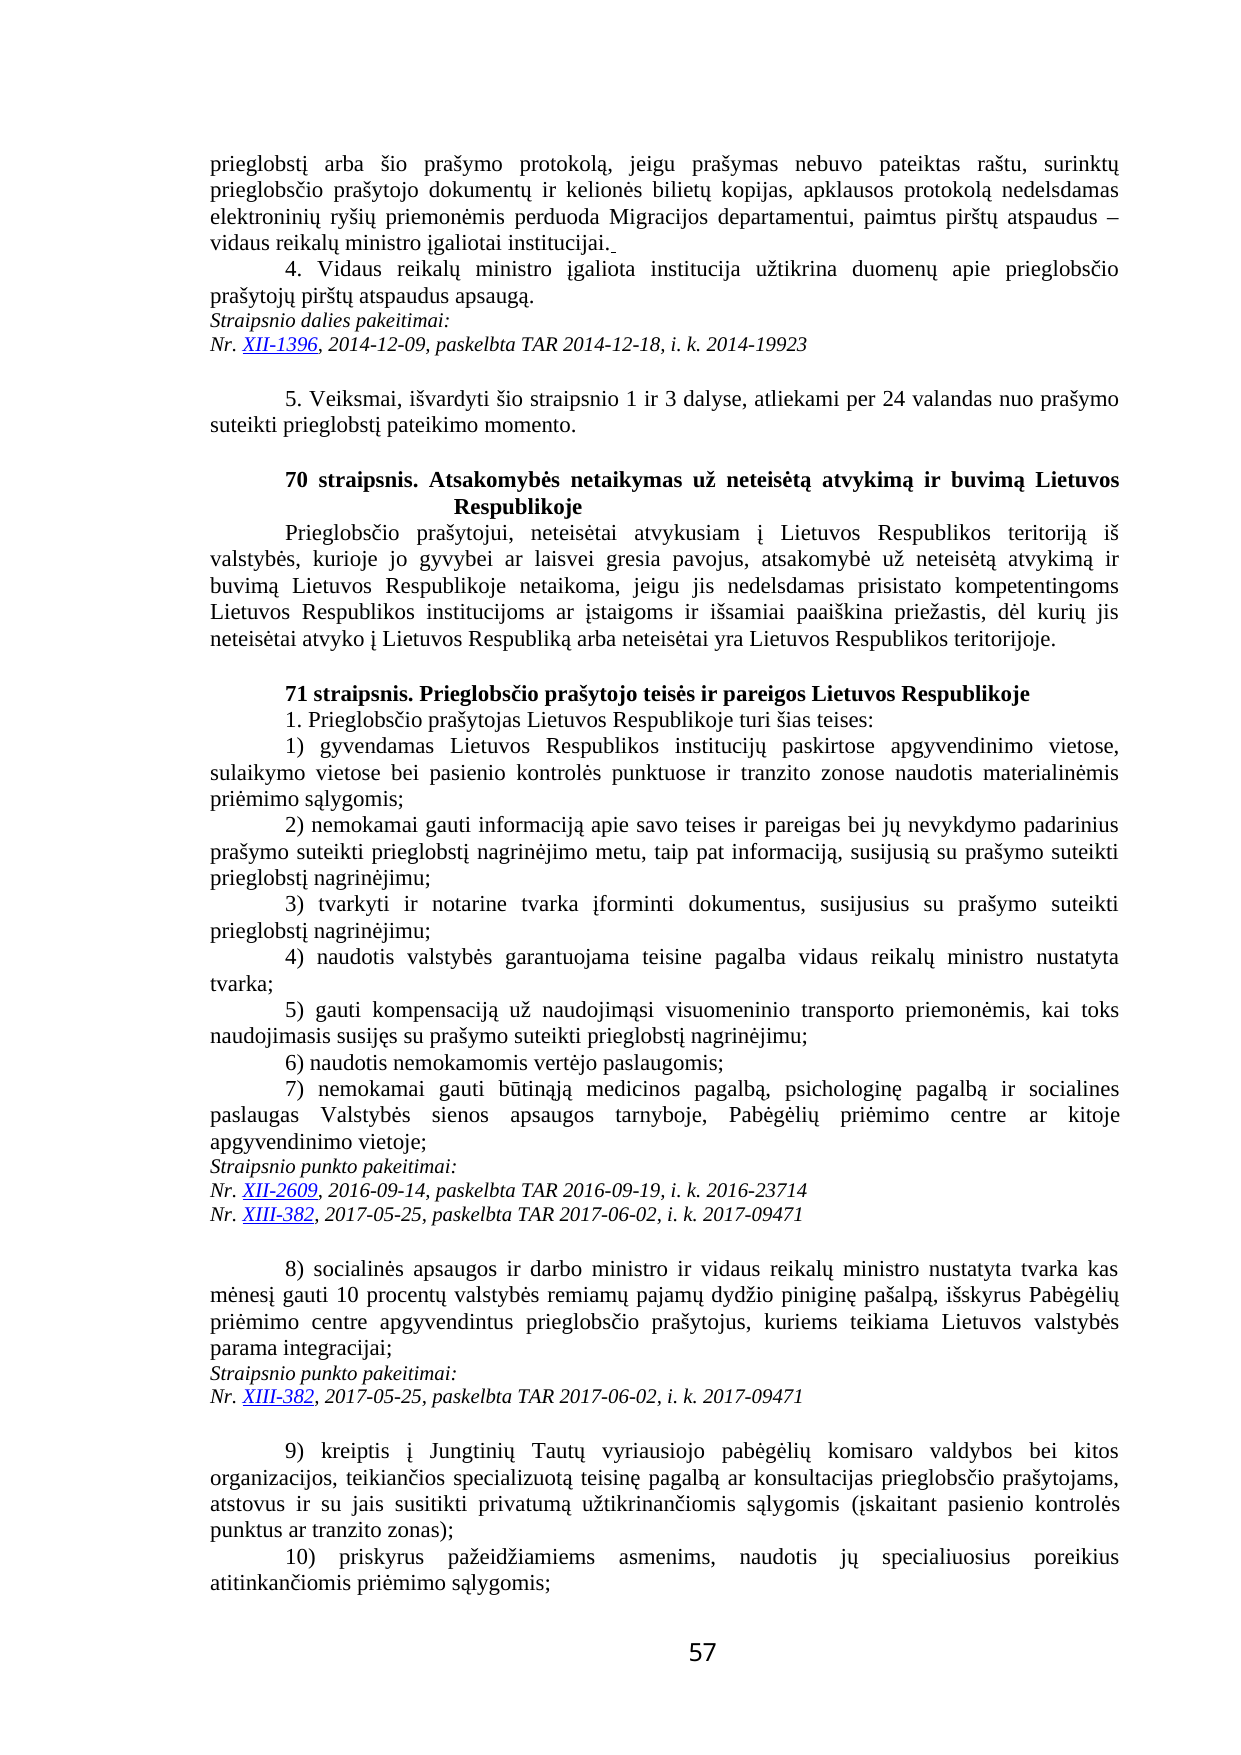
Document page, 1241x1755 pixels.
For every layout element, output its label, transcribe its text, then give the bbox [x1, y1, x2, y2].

text 3) tvarkyti ir notarine tvarka įforminti dokumentus, susijusius su prašymo suteikti prieglobstį nagrinėjimu; [210, 891, 1120, 943]
text 5) gauti kompensaciją už naudojimąsi visuomeninio transporto priemonėmis, kai toks naudojimasis susijęs su prašymo suteikti prieglobstį nagrinėjimu; [210, 996, 1120, 1049]
text Nr. XII-2609, 2016-09-14, paskelbta TAR 2016-09-19, i. k. 2016-23714 [210, 1178, 1120, 1202]
text 6) naudotis nemokamomis vertėjo paslaugomis; [210, 1049, 1120, 1075]
text 10) priskyrus pažeidžiamiems asmenims, naudotis jų specialiuosius poreikius atitinkančiomis priėmimo sąlygomis; [210, 1543, 1120, 1595]
text Straipsnio punkto pakeitimai: [210, 1360, 1120, 1384]
text 7) nemokamai gauti būtinąją medicinos pagalbą, psichologinę pagalbą ir socialines paslaugas Valstybės sienos apsaugos tarnyboje, Pabėgėlių priėmimo centre ar kitoje apgyvendinimo vietoje; [210, 1075, 1120, 1154]
text 70 straipsnis. Atsakomybės netaikymas už neteisėtą atvykimą ir buvimą Lietuvos Respublikoje [285, 466, 1120, 519]
text 1) gyvendamas Lietuvos Respublikos institucijų paskirtose apgyvendinimo vietose, sulaikymo vietose bei pasienio kontrolės punktuose ir tranzito zonose naudotis materialinėmis priėmimo sąlygomis; [210, 732, 1120, 811]
text Nr. XII-1396, 2014-12-09, paskelbta TAR 2014-12-18, i. k. 2014-19923 [210, 332, 1120, 356]
text Straipsnio dalies pakeitimai: [210, 308, 1120, 332]
text prieglobstį arba šio prašymo protokolą, jeigu prašymas nebuvo pateiktas raštu, surinktų prieglobsčio prašytojo dokumentų ir kelionės bilietų kopijas, apklausos protokolą nedelsdamas elektroninių ryšių priemonėmis perduoda Migracijos departamentui, paimtus pirštų atspaudus – vidaus reikalų ministro įgaliotai institucijai. [210, 150, 1120, 255]
text Straipsnio punkto pakeitimai: [210, 1154, 1120, 1178]
text 4. Vidaus reikalų ministro įgaliota institucija užtikrina duomenų apie prieglobsčio prašytojų pirštų atspaudus apsaugą. [210, 255, 1120, 308]
text Prieglobsčio prašytojui, neteisėtai atvykusiam į Lietuvos Respublikos teritoriją iš valstybės, kurioje jo gyvybei ar laisvei gresia pavojus, atsakomybė už neteisėtą atvykimą ir buvimą Lietuvos Respublikoje netaikoma, jeigu jis nedelsdamas prisistato kompetentingoms Lietuvos Respublikos institucijoms ar įstaigoms ir išsamiai paaiškina priežastis, dėl kurių jis neteisėtai atvyko į Lietuvos Respubliką arba neteisėtai yra Lietuvos Respublikos teritorijoje. [210, 519, 1120, 651]
text 1. Prieglobsčio prašytojas Lietuvos Respublikoje turi šias teises: [210, 706, 1120, 732]
text 8) socialinės apsaugos ir darbo ministro ir vidaus reikalų ministro nustatyta tvarka kas mėnesį gauti 10 procentų valstybės remiamų pajamų dydžio piniginę pašalpą, išskyrus Pabėgėlių priėmimo centre apgyvendintus prieglobsčio prašytojus, kuriems teikiama Lietuvos valstybės parama integracijai; [210, 1255, 1120, 1360]
text 9) kreiptis į Jungtinių Tautų vyriausiojo pabėgėlių komisaro valdybos bei kitos organizacijos, teikiančios specializuotą teisinę pagalbą ar konsultacijas prieglobsčio prašytojams, atstovus ir su jais susitikti privatumą užtikrinančiomis sąlygomis (įskaitant pasienio kontrolės punktus ar tranzito zonas); [210, 1437, 1120, 1543]
text Nr. XIII-382, 2017-05-25, paskelbta TAR 2017-06-02, i. k. 2017-09471 [210, 1384, 1120, 1408]
text 4) naudotis valstybės garantuojama teisine pagalba vidaus reikalų ministro nustatyta tvarka; [210, 943, 1120, 996]
text 5. Veiksmai, išvardyti šio straipsnio 1 ir 3 dalyse, atliekami per 24 valandas nuo prašymo suteikti prieglobstį pateikimo momento. [210, 385, 1120, 438]
text 71 straipsnis. Prieglobsčio prašytojo teisės ir pareigos Lietuvos Respublikoje [210, 680, 1120, 706]
text 2) nemokamai gauti informaciją apie savo teises ir pareigas bei jų nevykdymo padarinius prašymo suteikti prieglobstį nagrinėjimo metu, taip pat informaciją, susijusią su prašymo suteikti prieglobstį nagrinėjimu; [210, 811, 1120, 891]
text Nr. XIII-382, 2017-05-25, paskelbta TAR 2017-06-02, i. k. 2017-09471 [210, 1202, 1120, 1226]
